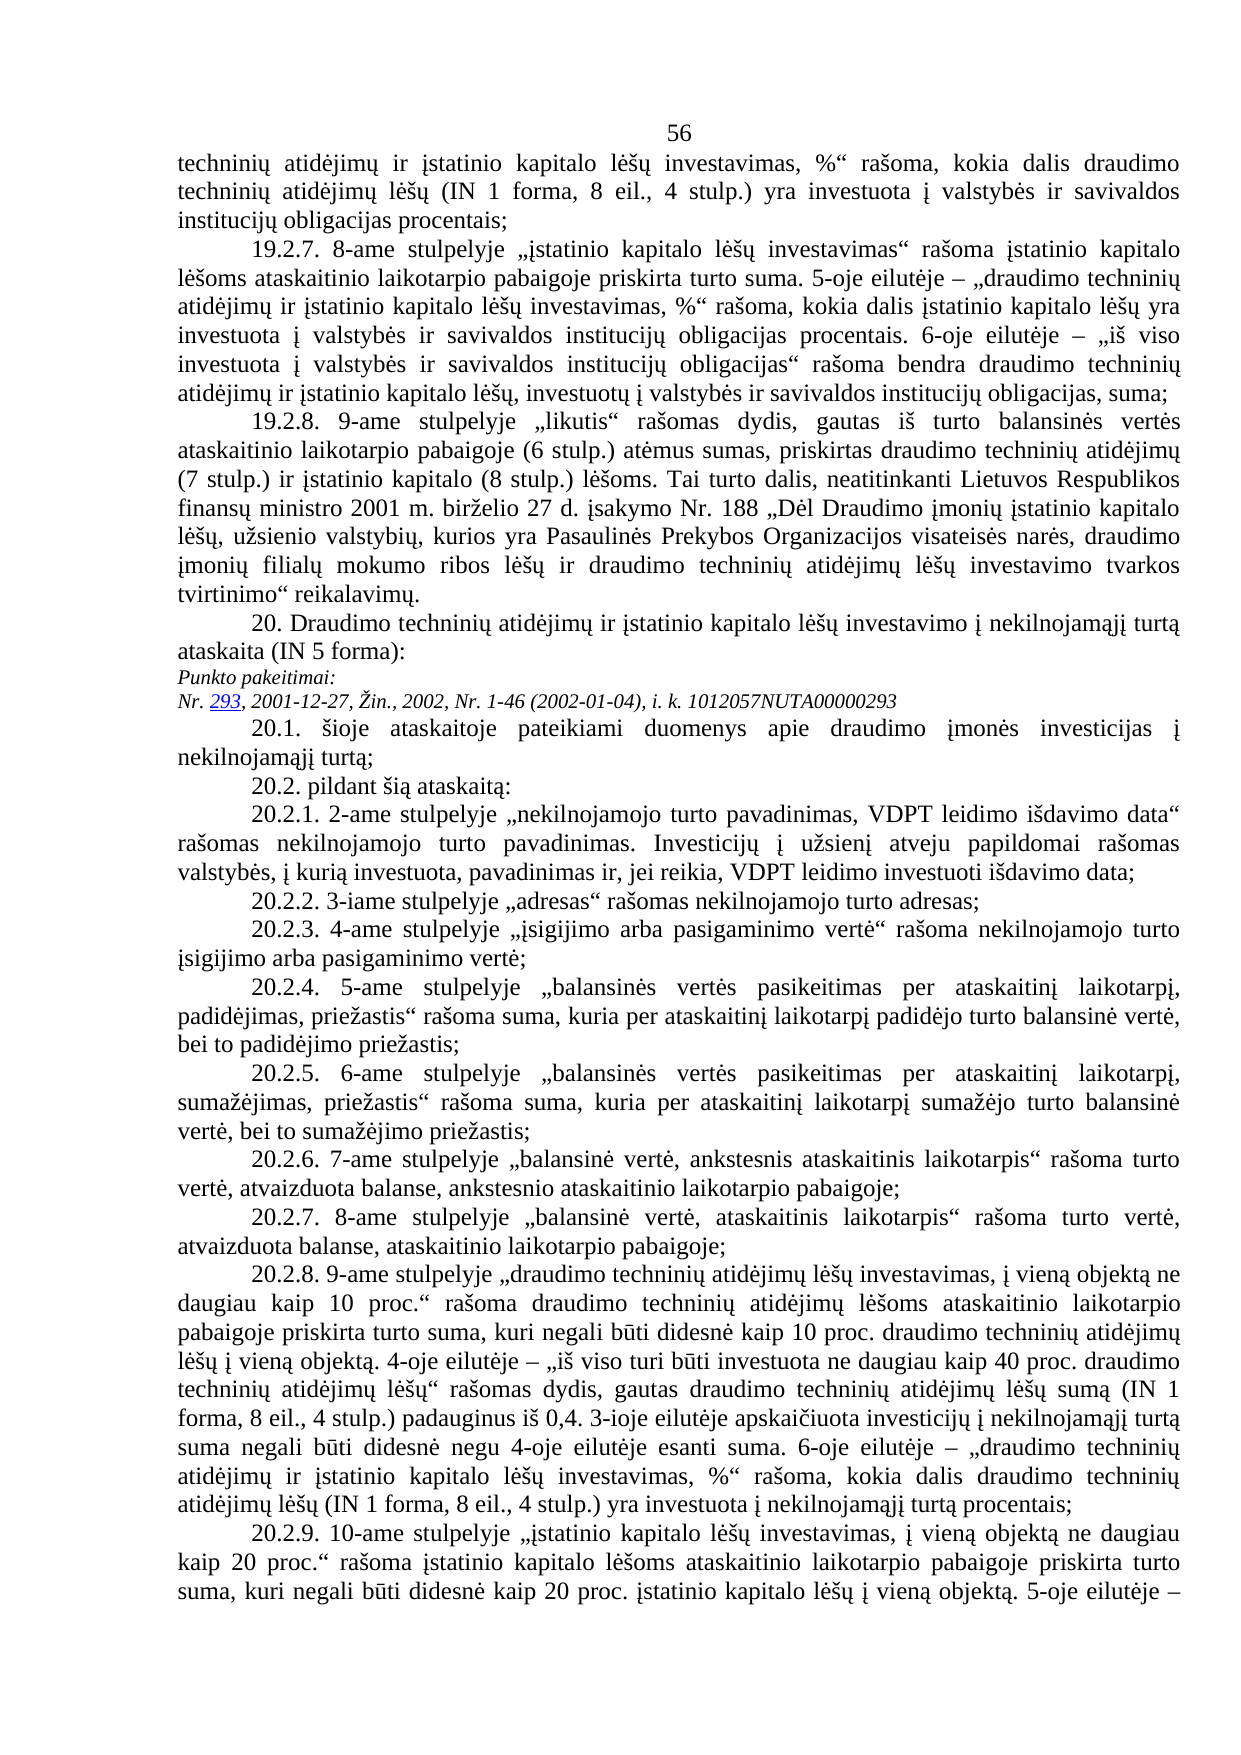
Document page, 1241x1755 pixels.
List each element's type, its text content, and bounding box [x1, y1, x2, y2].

text 20.1. šioje ataskaitoje pateikiami duomenys apie draudimo įmonės investicijas į nekilnojamąjį turtą; [177, 713, 1181, 771]
text Nr. 293, 2001-12-27, Žin., 2002, Nr. 1-46 (2002-01-04), i. k. 1012057NUTA00000293 [177, 689, 1181, 713]
text 20.2.7. 8-ame stulpelyje „balansinė vertė, ataskaitinis laikotarpis“ rašoma turto vertė, atvaizduota balanse, ataskaitinio laikotarpio pabaigoje; [177, 1202, 1181, 1259]
text 20.2.4. 5-ame stulpelyje „balansinės vertės pasikeitimas per ataskaitinį laikotarpį, padidėjimas, priežastis“ rašoma suma, kuria per ataskaitinį laikotarpį padidėjo turto balansinė vertė, bei to padidėjimo priežastis; [177, 972, 1181, 1058]
text 20. Draudimo techninių atidėjimų ir įstatinio kapitalo lėšų investavimo į nekilnojamąjį turtą ataskaita (IN 5 forma): [177, 608, 1181, 665]
text 20.2.3. 4-ame stulpelyje „įsigijimo arba pasigaminimo vertė“ rašoma nekilnojamojo turto įsigijimo arba pasigaminimo vertė; [177, 914, 1181, 972]
text 19.2.7. 8-ame stulpelyje „įstatinio kapitalo lėšų investavimas“ rašoma įstatinio kapitalo lėšoms ataskaitinio laikotarpio pabaigoje priskirta turto suma. 5-oje eilutėje – „draudimo techninių atidėjimų ir įstatinio kapitalo lėšų investavimas, %“ rašoma, kokia dalis įstatinio kapitalo lėšų yra investuota į valstybės ir savivaldos institucijų obligacijas procentais. 6-oje eilutėje – „iš viso investuota į valstybės ir savivaldos institucijų obligacijas“ rašoma bendra draudimo techninių atidėjimų ir įstatinio kapitalo lėšų, investuotų į valstybės ir savivaldos institucijų obligacijas, suma; [177, 234, 1181, 406]
text 20.2.5. 6-ame stulpelyje „balansinės vertės pasikeitimas per ataskaitinį laikotarpį, sumažėjimas, priežastis“ rašoma suma, kuria per ataskaitinį laikotarpį sumažėjo turto balansinė vertė, bei to sumažėjimo priežastis; [177, 1058, 1181, 1144]
text 20.2.1. 2-ame stulpelyje „nekilnojamojo turto pavadinimas, VDPT leidimo išdavimo data“ rašomas nekilnojamojo turto pavadinimas. Investicijų į užsienį atveju papildomai rašomas valstybės, į kurią investuota, pavadinimas ir, jei reikia, VDPT leidimo investuoti išdavimo data; [177, 799, 1181, 886]
text 20.2.9. 10-ame stulpelyje „įstatinio kapitalo lėšų investavimas, į vieną objektą ne daugiau kaip 20 proc.“ rašoma įstatinio kapitalo lėšoms ataskaitinio laikotarpio pabaigoje priskirta turto suma, kuri negali būti didesnė kaip 20 proc. įstatinio kapitalo lėšų į vieną objektą. 5-oje eilutėje – [177, 1518, 1181, 1604]
text 20.2.2. 3-iame stulpelyje „adresas“ rašomas nekilnojamojo turto adresas; [177, 886, 1181, 914]
text 19.2.8. 9-ame stulpelyje „likutis“ rašomas dydis, gautas iš turto balansinės vertės ataskaitinio laikotarpio pabaigoje (6 stulp.) atėmus sumas, priskirtas draudimo techninių atidėjimų (7 stulp.) ir įstatinio kapitalo (8 stulp.) lėšoms. Tai turto dalis, neatitinkanti Lietuvos Respublikos finansų ministro 2001 m. birželio 27 d. įsakymo Nr. 188 „Dėl Draudimo įmonių įstatinio kapitalo lėšų, užsienio valstybių, kurios yra Pasaulinės Prekybos Organizacijos visateisės narės, draudimo įmonių filialų mokumo ribos lėšų ir draudimo techninių atidėjimų lėšų investavimo tvarkos tvirtinimo“ reikalavimų. [177, 406, 1181, 608]
text 20.2. pildant šią ataskaitą: [177, 771, 1181, 799]
text techninių atidėjimų ir įstatinio kapitalo lėšų investavimas, %“ rašoma, kokia dalis draudimo techninių atidėjimų lėšų (IN 1 forma, 8 eil., 4 stulp.) yra investuota į valstybės ir savivaldos institucijų obligacijas procentais; [177, 148, 1181, 234]
text 20.2.6. 7-ame stulpelyje „balansinė vertė, ankstesnis ataskaitinis laikotarpis“ rašoma turto vertė, atvaizduota balanse, ankstesnio ataskaitinio laikotarpio pabaigoje; [177, 1144, 1181, 1202]
text 20.2.8. 9-ame stulpelyje „draudimo techninių atidėjimų lėšų investavimas, į vieną objektą ne daugiau kaip 10 proc.“ rašoma draudimo techninių atidėjimų lėšoms ataskaitinio laikotarpio pabaigoje priskirta turto suma, kuri negali būti didesnė kaip 10 proc. draudimo techninių atidėjimų lėšų į vieną objektą. 4-oje eilutėje – „iš viso turi būti investuota ne daugiau kaip 40 proc. draudimo techninių atidėjimų lėšų“ rašomas dydis, gautas draudimo techninių atidėjimų lėšų sumą (IN 1 forma, 8 eil., 4 stulp.) padauginus iš 0,4. 3-ioje eilutėje apskaičiuota investicijų į nekilnojamąjį turtą suma negali būti didesnė negu 4-oje eilutėje esanti suma. 6-oje eilutėje – „draudimo techninių atidėjimų ir įstatinio kapitalo lėšų investavimas, %“ rašoma, kokia dalis draudimo techninių atidėjimų lėšų (IN 1 forma, 8 eil., 4 stulp.) yra investuota į nekilnojamąjį turtą procentais; [177, 1259, 1181, 1518]
text Punkto pakeitimai: [177, 665, 1181, 689]
